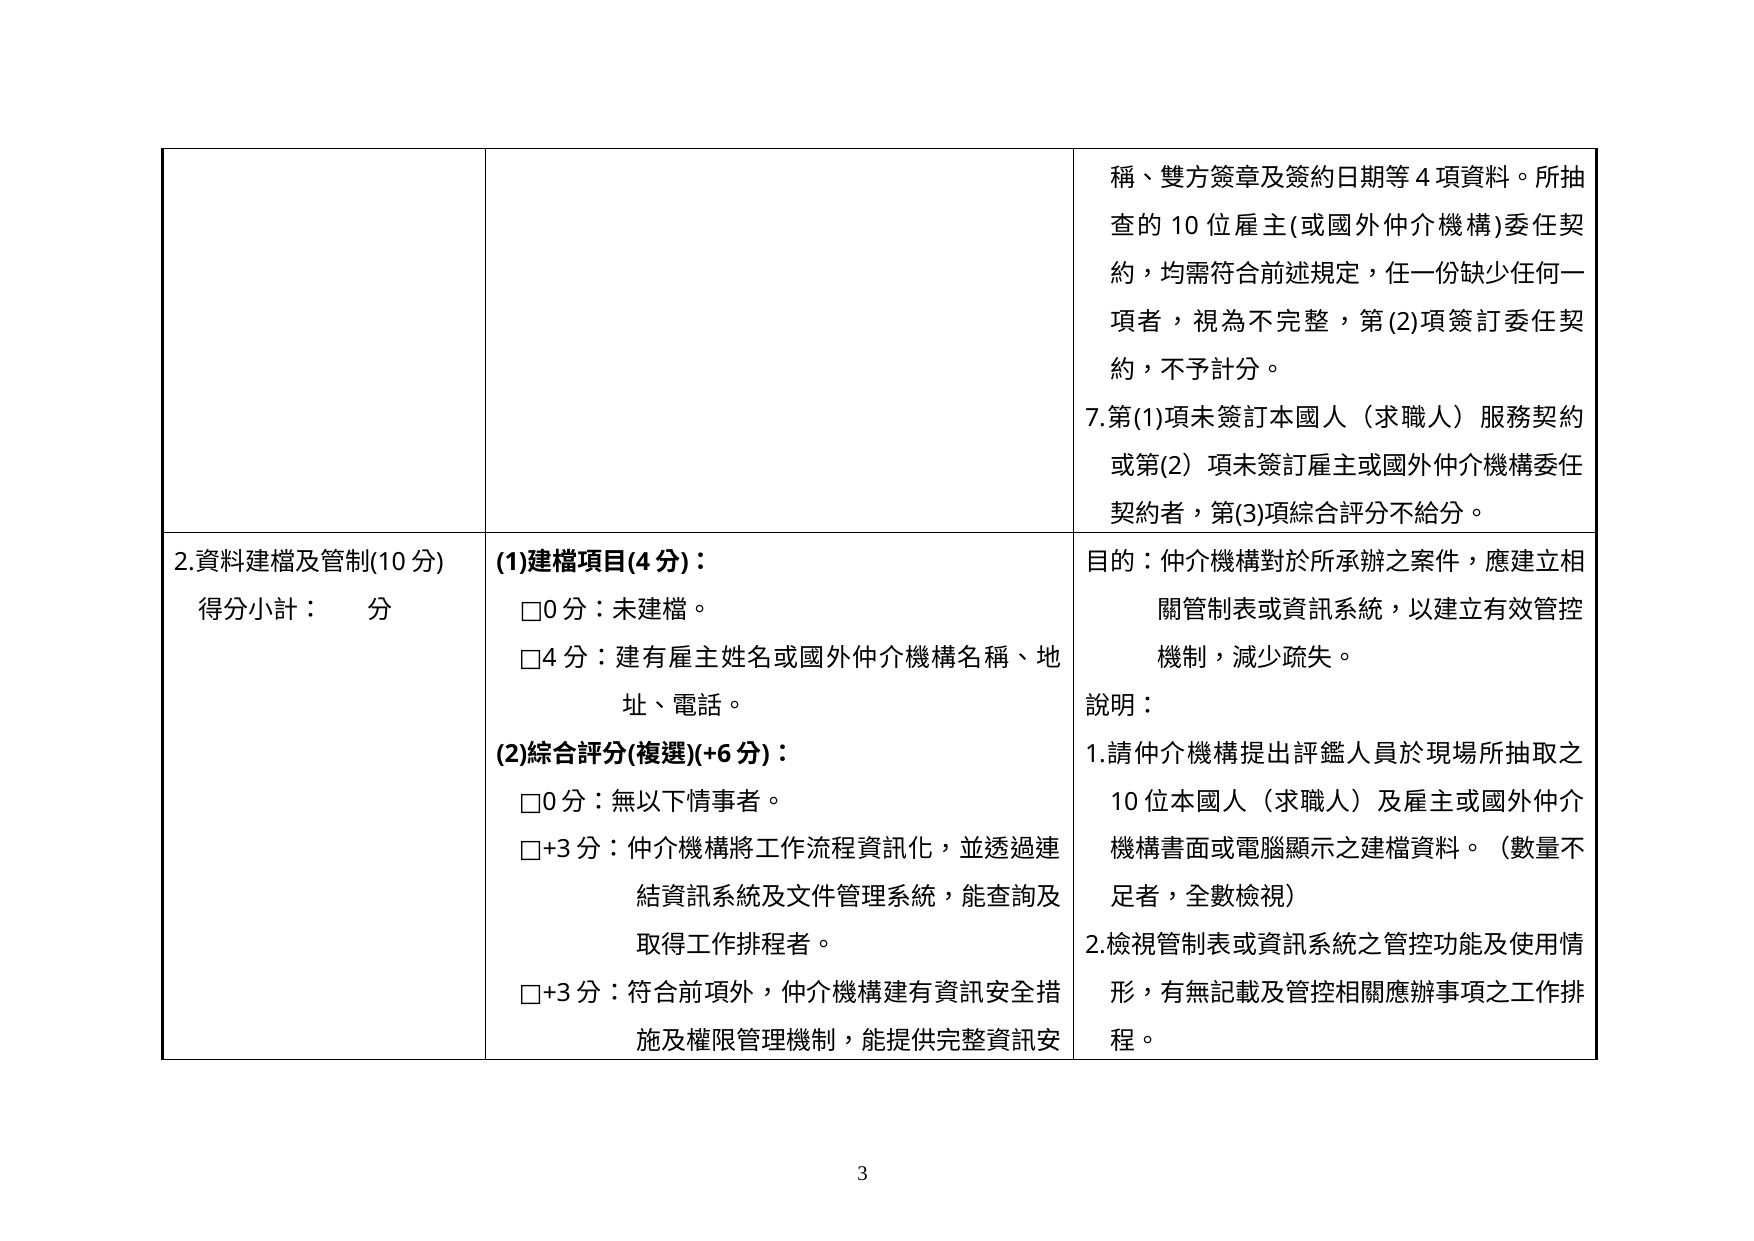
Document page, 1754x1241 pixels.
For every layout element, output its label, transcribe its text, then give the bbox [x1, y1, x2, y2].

table_cell 稱、雙方簽章及簽約日期等4項資料。所抽查的10位雇主(或國外仲介機構)委任契約，均需符合前述規定，任一份缺少任何一項者，視為不完整，第(2)項簽訂委任契約，不予計分。 7.第(1)項未簽訂本國人（求職人）服務契約或第(2）項未簽訂雇主或國外仲介機構委任契約者，第(3)項綜合評分不給分。 [1074, 149, 1595, 532]
table_cell 2.資料建檔及管制(10分) 得分小計： 分 [164, 533, 485, 1059]
table_cell [164, 149, 485, 532]
table_cell 目的：仲介機構對於所承辦之案件，應建立相關管制表或資訊系統，以建立有效管控機制，減少疏失。 說明： 1.請仲介機構提出評鑑人員於現場所抽取之10位本國人（求職人）及雇主或國外仲介機構書面或電腦顯示之建檔資料。（數量不足者，全數檢視） 2.檢視管制表或資訊系統之管控功能及使用情形，有無記載及管控相關應辦事項之工作排程。 [1074, 533, 1595, 1059]
table_cell [486, 149, 1073, 532]
table_cell (1)建檔項目(4分)： □0分：未建檔。 □4分：建有雇主姓名或國外仲介機構名稱、地址、電話。 (2)綜合評分(複選)(+6分)： □0分：無以下情事者。 □+3分：仲介機構將工作流程資訊化，並透過連結資訊系統及文件管理系統，能查詢及取得工作排程者。 □+3分：符合前項外，仲介機構建有資訊安全措施及權限管理機制，能提供完整資訊安 [486, 533, 1073, 1059]
